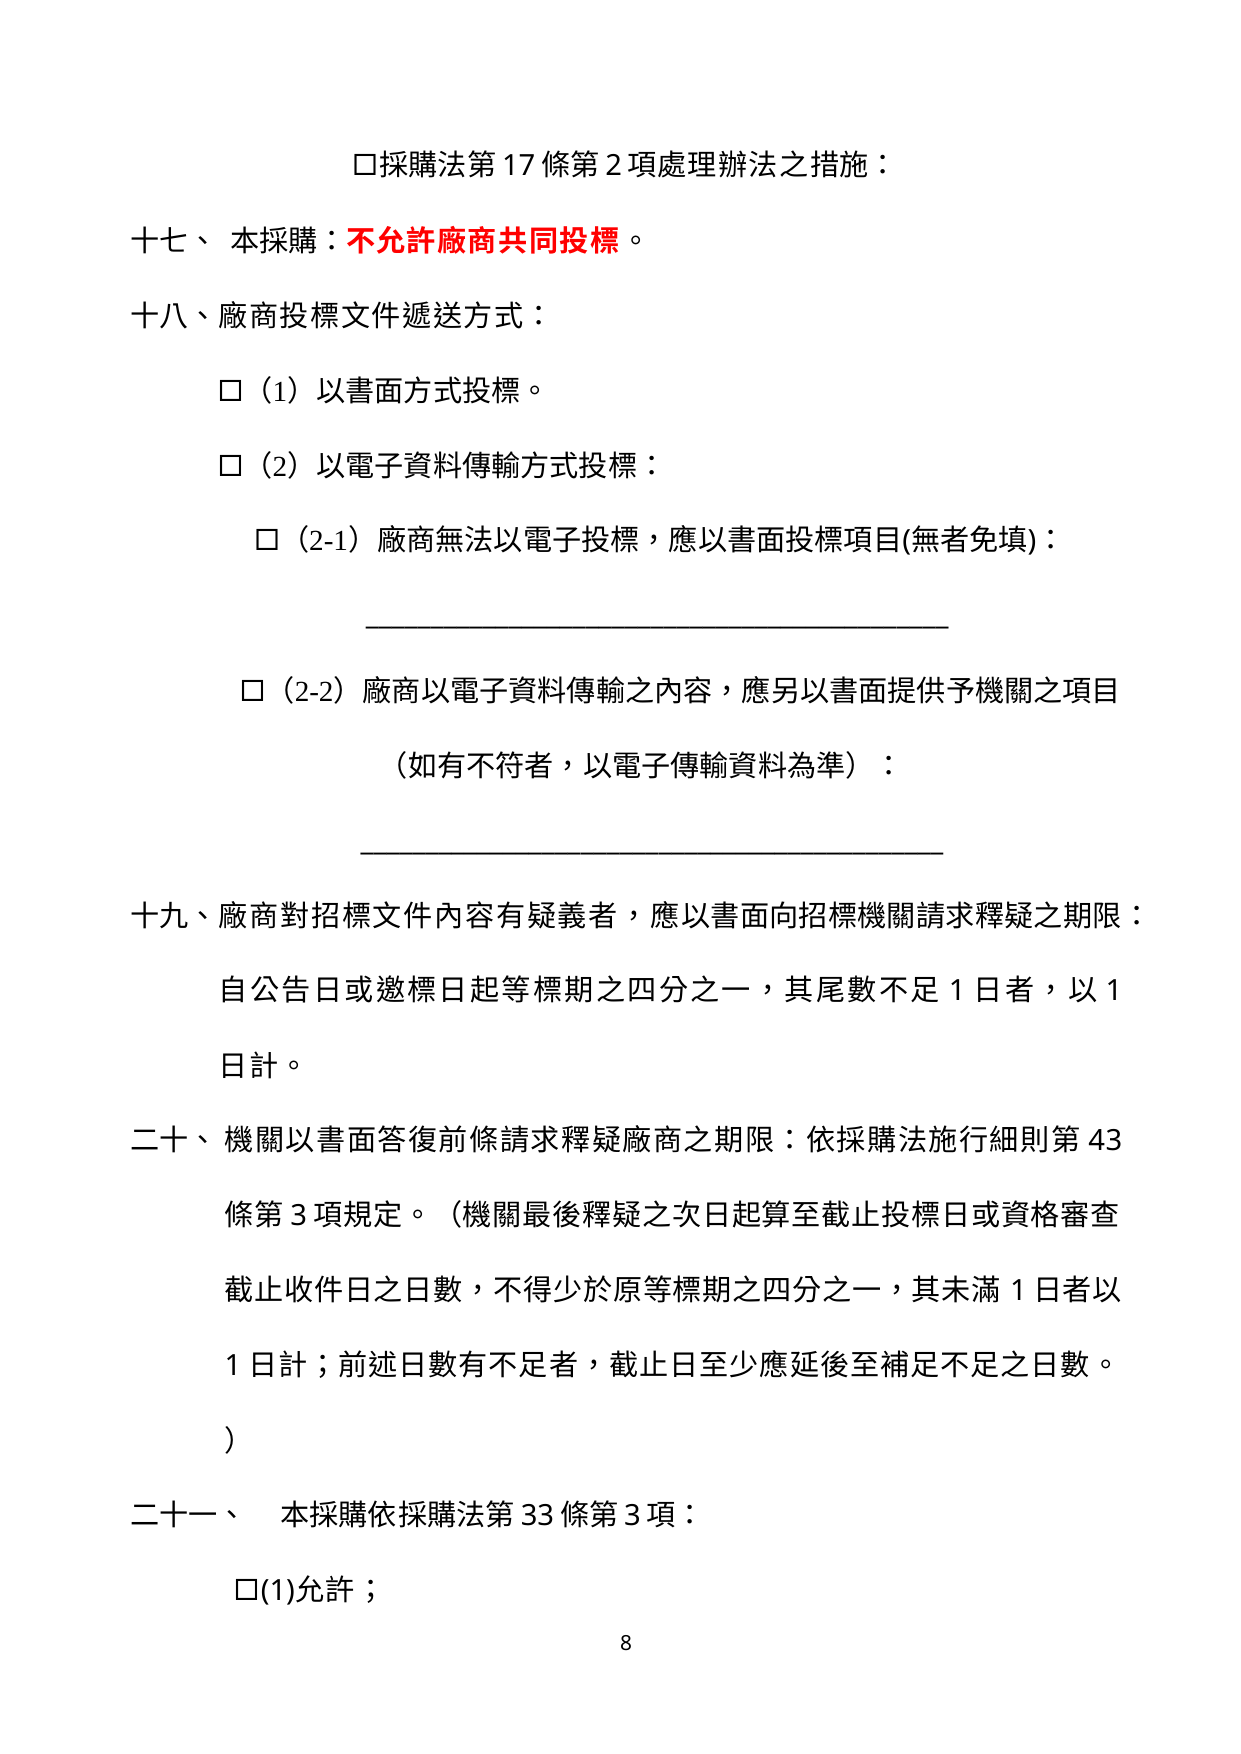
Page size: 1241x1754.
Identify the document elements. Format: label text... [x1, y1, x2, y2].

text (1)允許； [233, 1551, 1122, 1626]
text （2-1）廠商無法以電子投標，應以書面投標項目(無者免填)： [217, 501, 1122, 576]
text 採購法第17條第2項處理辦法之措施： [352, 126, 1122, 201]
list 廠商對招標文件內容有疑義者，應以書面向招標機關請求釋疑之期限：自公告日或邀標日起等標期之四分之一，其尾數不足1日者，以1日計。 [130, 876, 1122, 1101]
list 本採購依採購法第33條第3項： [130, 1476, 1122, 1551]
list 機關以書面答復前條請求釋疑廠商之期限：依採購法施行細則第43條第3項規定。（機關最後釋疑之次日起算至截止投標日或資格審查截止收件日之日數，不得少於原等標期之四分之一，其未滿1日者以1日計；前述日數有不足者，截止日至少應延後至補足不足之日數。） [130, 1101, 1122, 1476]
list 本採購：不允許廠商共同投標。 [130, 201, 1122, 276]
text （2-2）廠商以電子資料傳輸之內容，應另以書面提供予機關之項目（如有不符者，以電子傳輸資料為準）： [217, 651, 1122, 801]
text -_____________________________________________ [217, 576, 1122, 651]
text （2）以電子資料傳輸方式投標： [217, 426, 1122, 501]
list 廠商投標文件遞送方式： [130, 276, 1122, 351]
text ０００ _____________________________________________ [251, 801, 1122, 876]
text （1）以書面方式投標。 [217, 351, 1122, 426]
